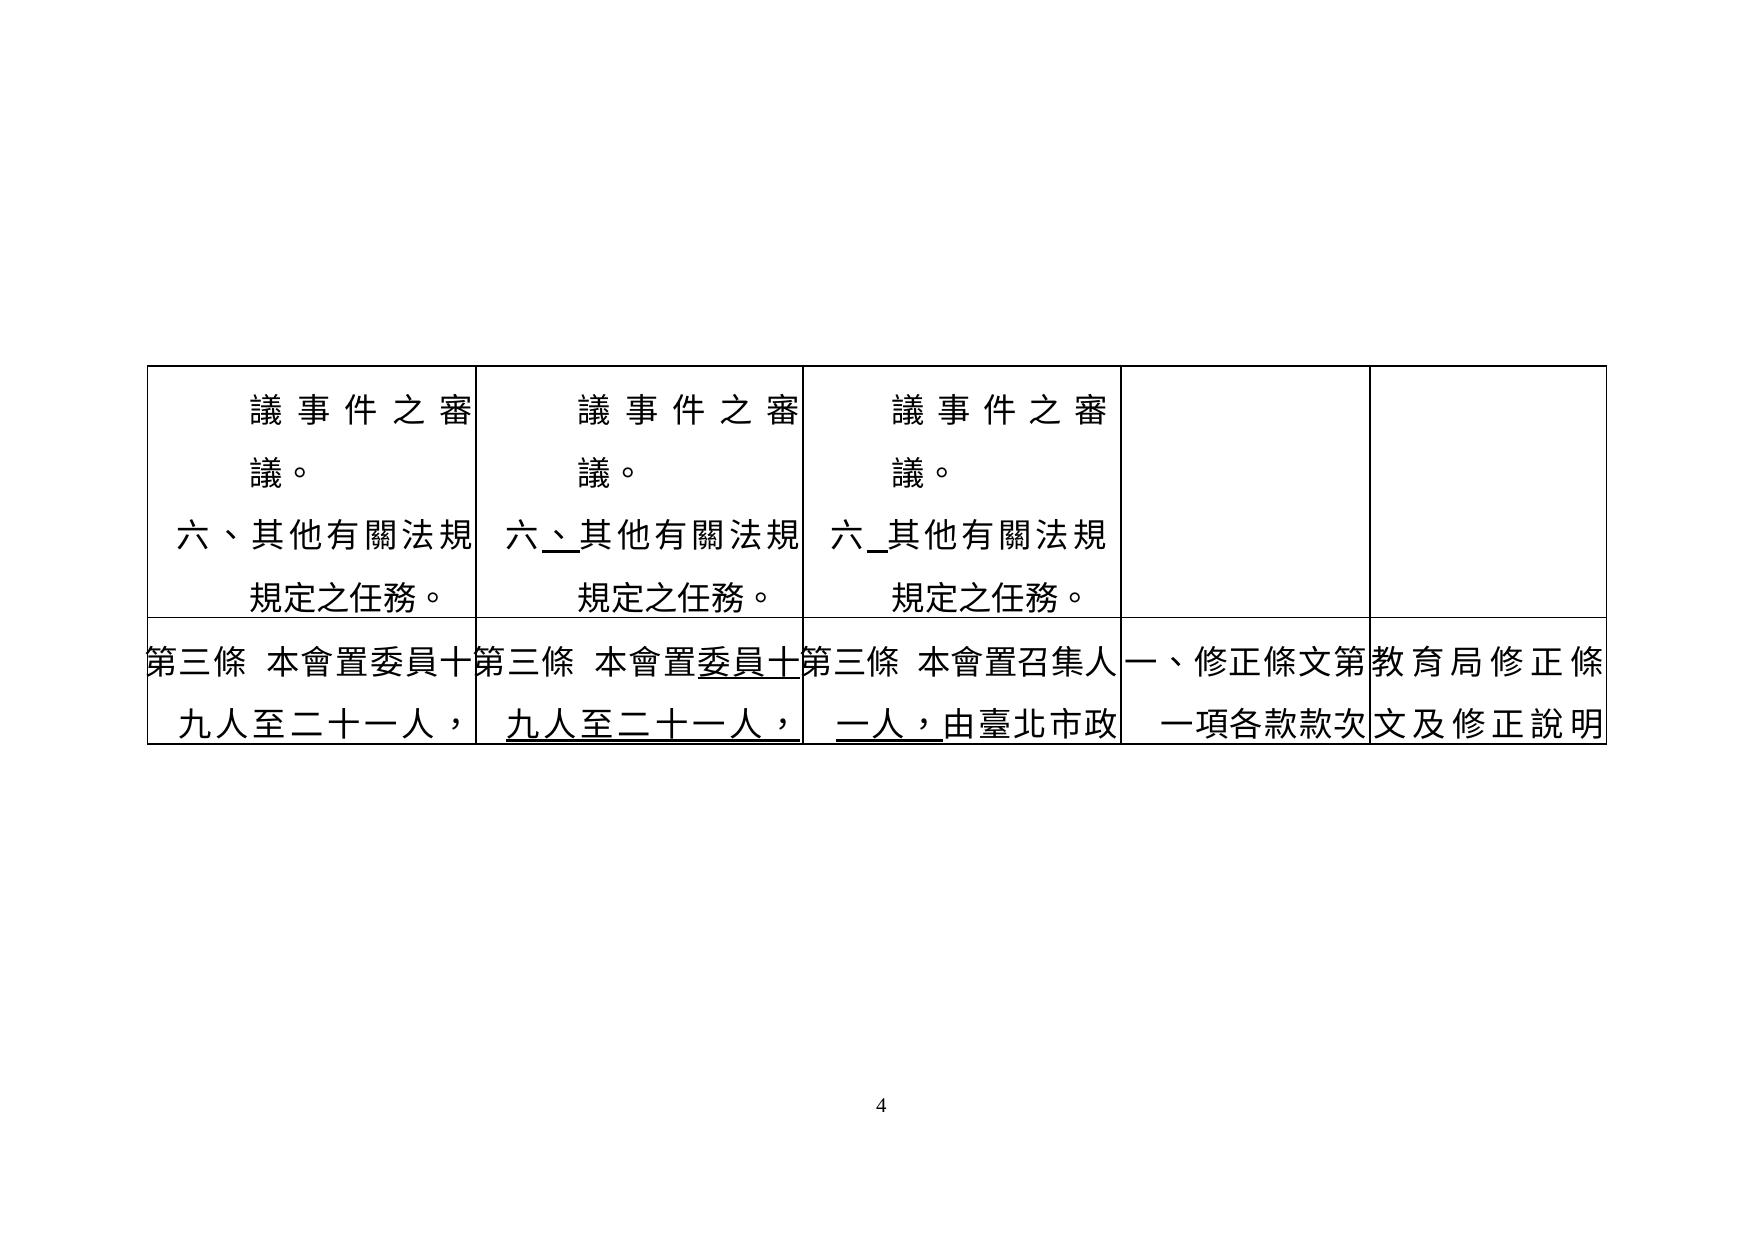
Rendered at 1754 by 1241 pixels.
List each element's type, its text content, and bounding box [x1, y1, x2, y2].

table_cell 第三條 本會置召集人一人，由臺北市政府教育局（以下簡稱教育局）局長兼任，委員十九人至二十一人，除召集人為當然委員外，其餘委員由市長就下列人員遴聘（派）之： 一 教育學者專家。 二 家長會代表。 三 教師會代表。 四 教師工會代表。 五 教師代表。 六 社區代表。 七 弱勢族群代表。 八 教育局代表。 九 學校行政人員代表。 前項委員任期一年，任期屆滿得續聘（派）；任期內因故出缺時，應補行遴聘（派）至原任期屆滿之日止。但以機關代表身分出任者，應隨其本職進退。 第一項委員中，任一性別人數不得少於三分之一。 [804, 618, 1120, 743]
table_cell 第三條 本會置委員十九人至二十一人，召集人由臺北市政府教育局（以下簡稱教育局）局長兼任，其餘委員由臺北市政府(以下簡稱本府)就下列人員聘（派）兼之： 一、教育學者專家。二、家長會代表。 三、教師會代表。 四、教師工會代表。 五、教師代表。 六、社區代表。 七、弱勢族群代表。 八、教育局代表。 九、學校行政人員代表。 前項委員任期一年，任期屆滿得續聘（派）之；任期內因故出缺或有第八條情事經本府解聘(派)時，得補行遴聘（派）至原任期屆滿之日止。但以機關或團體代表身分出任者，應隨其本職進退。 第一項委員中，任一性別人數不得少於委員總數三分之一。 [148, 618, 475, 743]
table_cell 第二條 臺北市教育審議委員會（以下簡稱本會）任務如下： 一、重大教育政策之諮詢。 二、教育制度革新之諮詢。 三、教育實驗計畫之評鑑。 四、教育爭議事件之協調。 五、管教與輔導爭議事件之審議。 六、其他有關法規規定之任務。 [477, 367, 802, 617]
table_cell [1122, 367, 1369, 617]
table_cell 第二條 臺北市教育審議委員會（以下簡稱本會）任務如下： 一、重大教育政策之諮詢。 二、教育制度革新之諮詢。 三、教育實驗計畫之評鑑。 四、教育爭議事件之協調。 五、管教與輔導爭議事件之審議。 六、其他有關法規規定之任務。 [148, 367, 475, 617]
table_cell [1371, 367, 1606, 617]
table_cell 第三條 本會置委員十九人至二十一人，召集人由臺北市政府教育局（以下簡稱教育局）局長兼任，其餘委員由臺北市政府(以下簡稱本府)就下列人員聘（派）兼之： 一、教育學者專家。二、家長會代表。 三、教師會代表。 四、教師工會代表。 五、教師代表。 六、社區代表。 七、弱勢族群代表。 八、教育局代表。 九、學校行政人員代表。 前項委員任期一年，任期屆滿得續聘（派）之；任期內因故出缺或有第八條情事經本府解聘時，得補行遴聘（派）至原任期屆滿之日止。但以機關或團體代表身分出任者，應隨其本職進退。 第一項委員中，任一性別人數不得少於委員總數三分之一。 [477, 618, 802, 743]
table_cell 第二條 臺北市教育審議委員會（以下簡稱本會）任務如下： 一 重大教育政策之諮詢。 二 教育制度革新之諮詢。 三 教育實驗計畫之評鑑。 四 教育爭議事件之協調。 五 管教與輔導爭議事件之審議。 六 其他有關法規規定之任務。 [804, 367, 1120, 617]
table_cell 教育局修正條文及修正說明 [1371, 618, 1606, 743]
table_cell 一、修正條文第一項各款款次 [1122, 618, 1369, 743]
